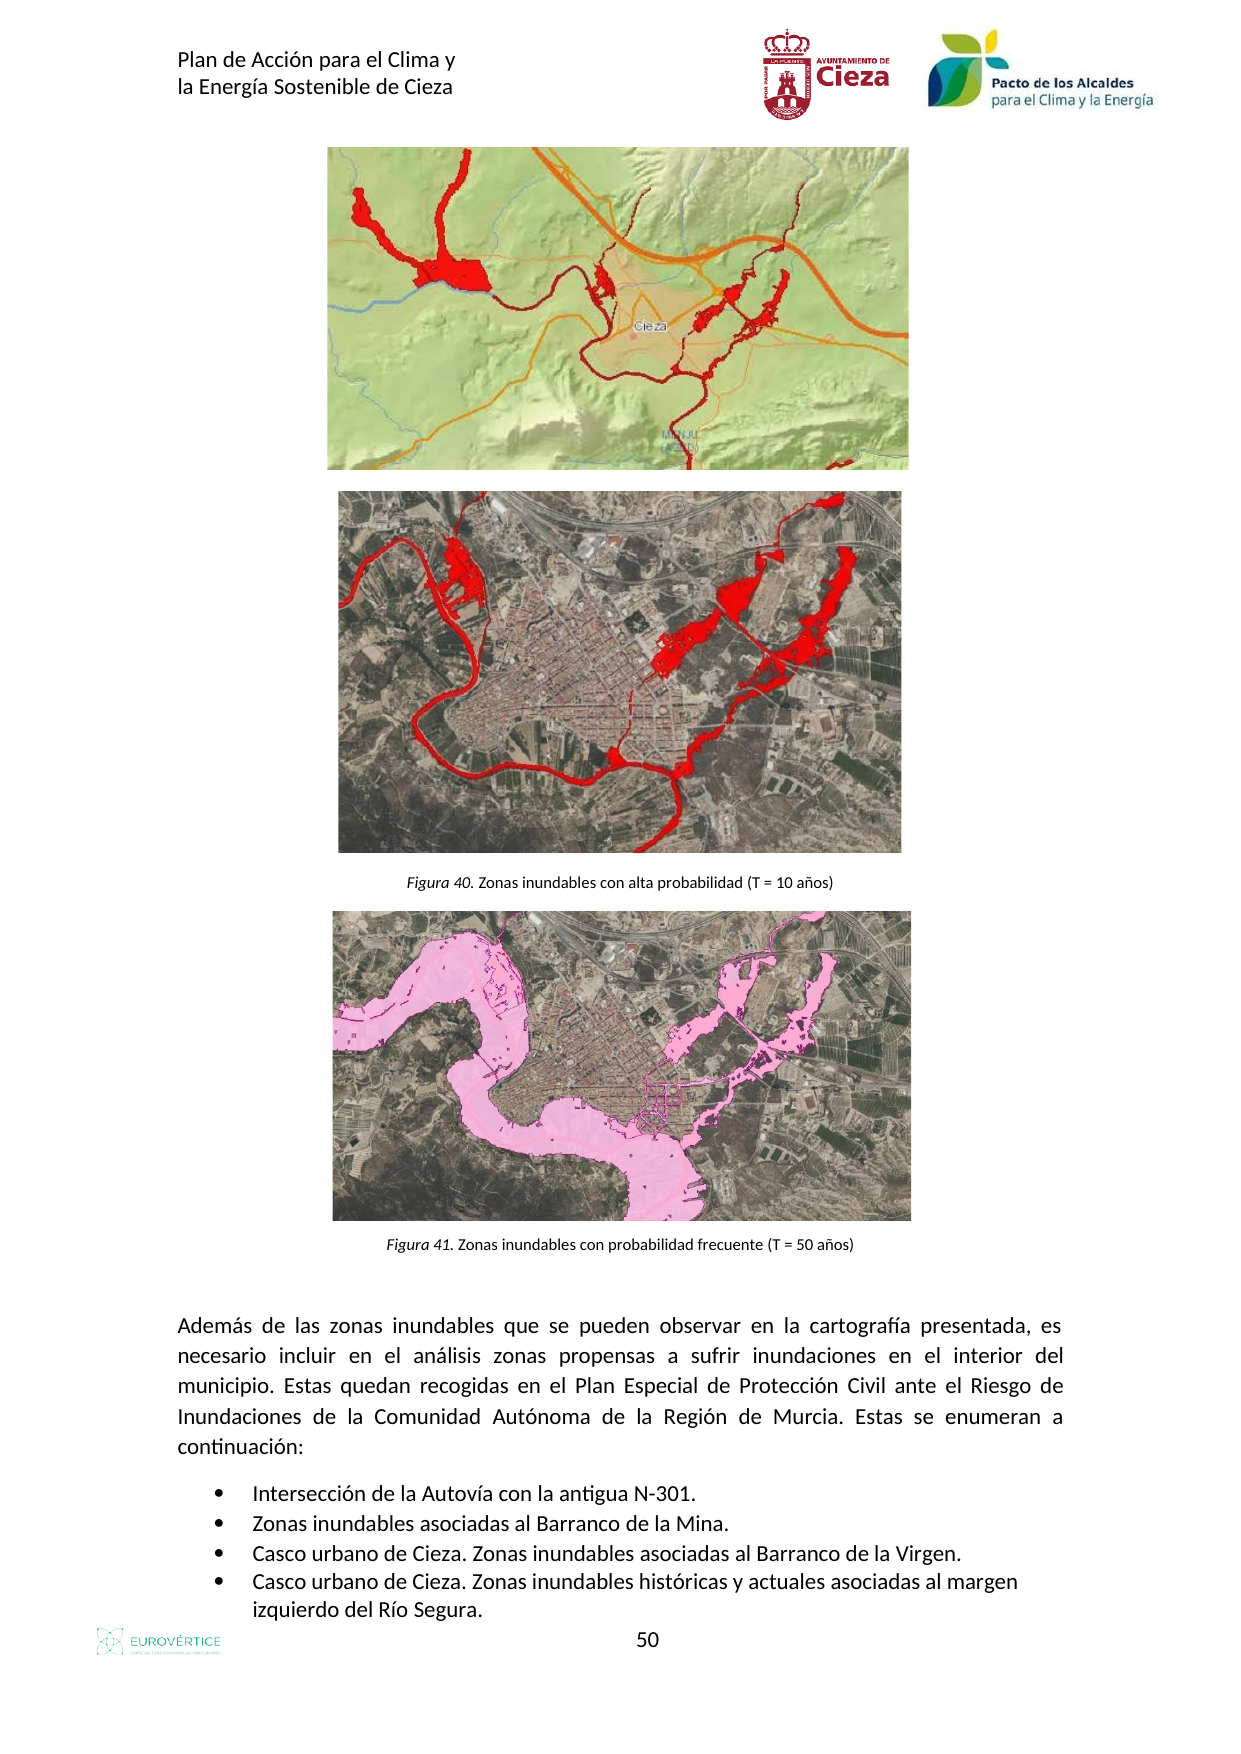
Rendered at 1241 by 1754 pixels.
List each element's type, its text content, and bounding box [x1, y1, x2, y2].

picture [755, 22, 897, 125]
text Figura 41. Zonas inundables con probabilidad frecuente (T = 50 años) [278, 921, 962, 1254]
picture [332, 911, 912, 1221]
text Figura 40. Zonas inundables con alta probabilidad (T = 10 años) [278, 872, 962, 893]
list Zonas inundables asociadas al Barranco de la Mina. [215, 1509, 1119, 1537]
picture [327, 147, 909, 470]
list Casco urbano de Cieza. Zonas inundables históricas y actuales asociadas al margen izquierdo del Río Segura. [215, 1567, 1020, 1623]
picture [921, 23, 1159, 114]
picture [338, 491, 902, 853]
list Intersección de la Autovía con la antigua N-301. [215, 1479, 1119, 1507]
text Además de las zonas inundables que se pueden observar en la cartografía presentada, es necesario incluir en el análisis zonas propensas a sufrir inundaciones en el interior del municipio. Estas quedan recogidas en el Plan Especial de Protección Civil ante el Riesgo de Inundaciones de la Comunidad Autónoma de la Región de Murcia. Estas se enumeran a continuación: [177, 1311, 1064, 1460]
picture [96, 1628, 221, 1655]
list Casco urbano de Cieza. Zonas inundables asociadas al Barranco de la Virgen. [215, 1539, 1119, 1567]
